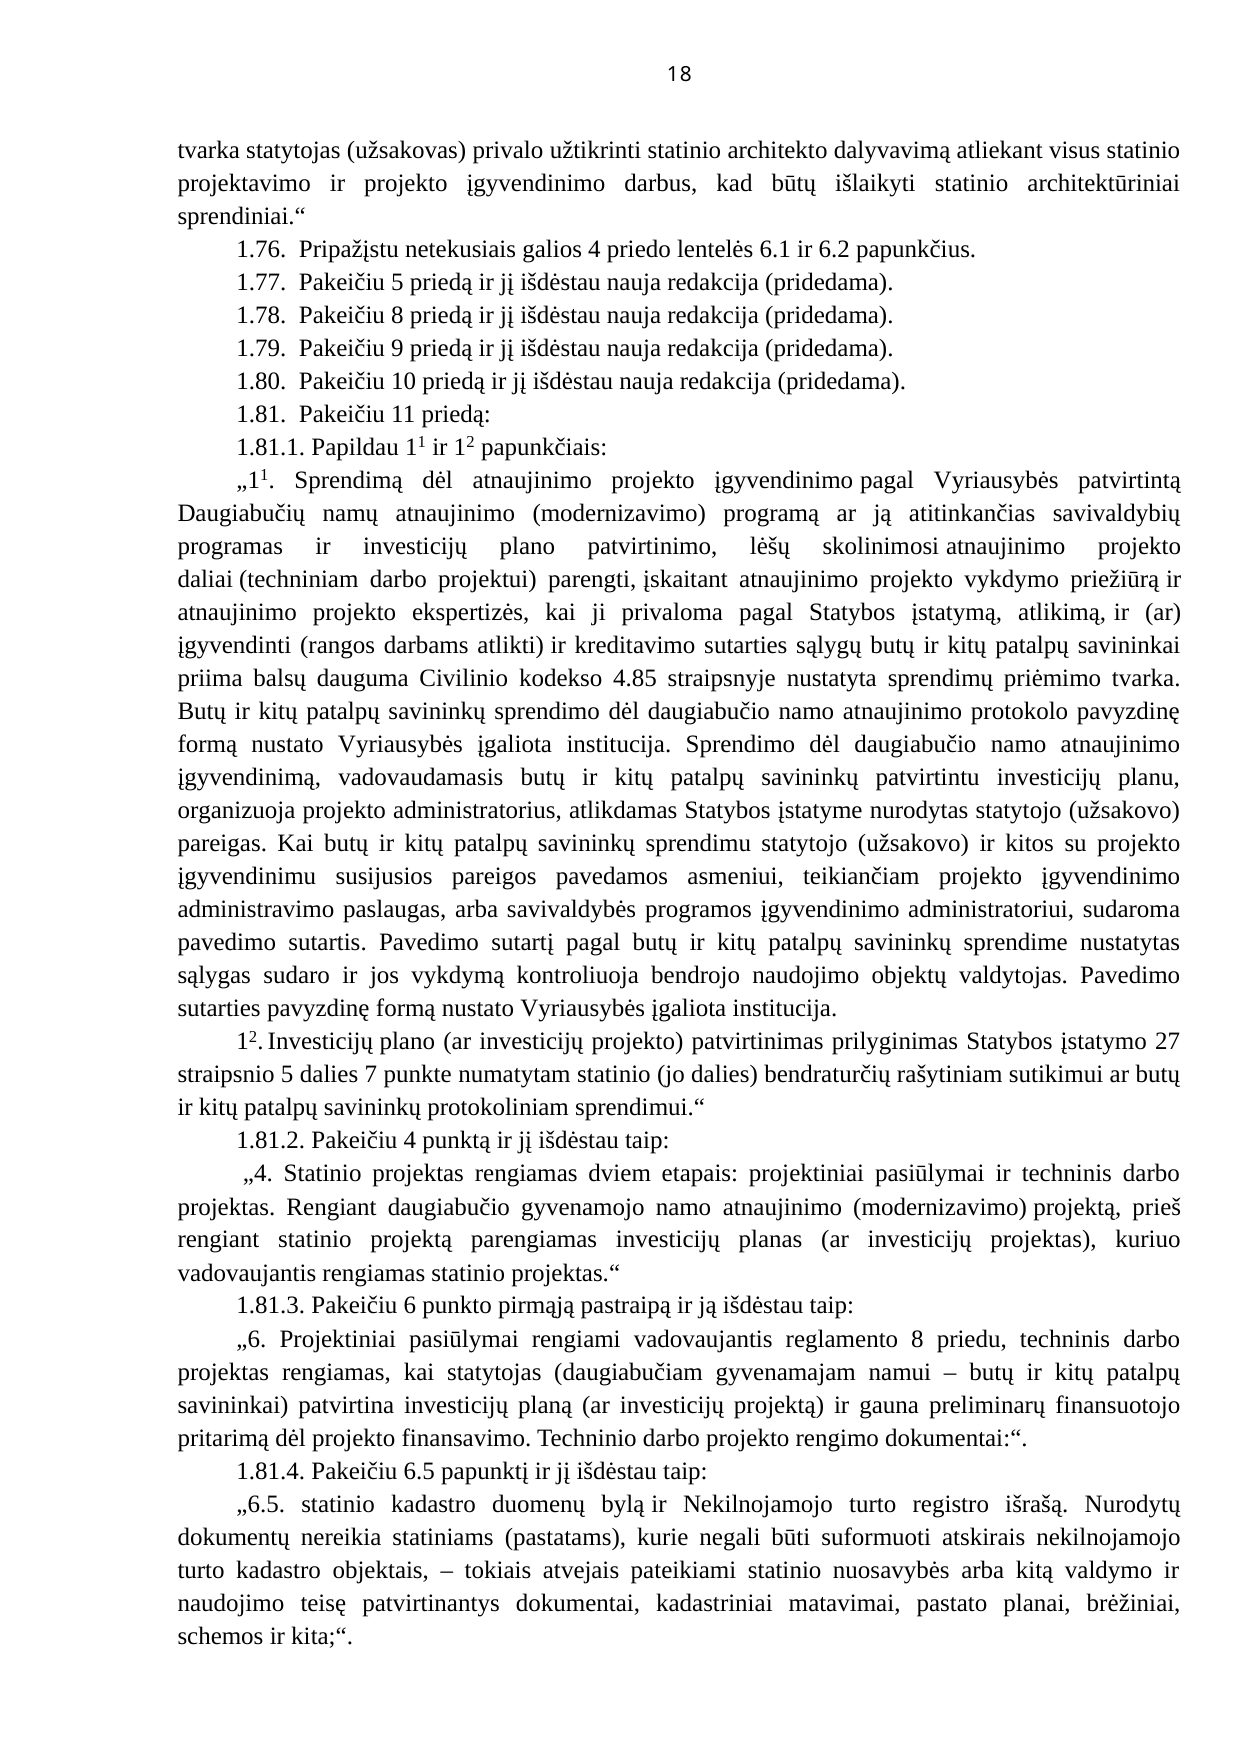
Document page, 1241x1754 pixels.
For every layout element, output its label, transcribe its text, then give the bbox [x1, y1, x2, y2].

text „11. Sprendimą dėl atnaujinimo projekto įgyvendinimo pagal Vyriausybės patvirtintą Daugiabučių namų atnaujinimo (modernizavimo) programą ar ją atitinkančias savivaldybių programas ir investicijų plano patvirtinimo, lėšų skolinimosi atnaujinimo projekto daliai (techniniam darbo projektui) parengti, įskaitant atnaujinimo projekto vykdymo priežiūrą ir atnaujinimo projekto ekspertizės, kai ji privaloma pagal Statybos įstatymą, atlikimą, ir (ar) įgyvendinti (rangos darbams atlikti) ir kreditavimo sutarties sąlygų butų ir kitų patalpų savininkai priima balsų dauguma Civilinio kodekso 4.85 straipsnyje nustatyta sprendimų priėmimo tvarka. Butų ir kitų patalpų savininkų sprendimo dėl daugiabučio namo atnaujinimo protokolo pavyzdinę formą nustato Vyriausybės įgaliota institucija. Sprendimo dėl daugiabučio namo atnaujinimo įgyvendinimą, vadovaudamasis butų ir kitų patalpų savininkų patvirtintu investicijų planu, organizuoja projekto administratorius, atlikdamas Statybos įstatyme nurodytas statytojo (užsakovo) pareigas. Kai butų ir kitų patalpų savininkų sprendimu statytojo (užsakovo) ir kitos su projekto įgyvendinimu susijusios pareigos pavedamos asmeniui, teikiančiam projekto įgyvendinimo administravimo paslaugas, arba savivaldybės programos įgyvendinimo administratoriui, sudaroma pavedimo sutartis. Pavedimo sutartį pagal butų ir kitų patalpų savininkų sprendime nustatytas sąlygas sudaro ir jos vykdymą kontroliuoja bendrojo naudojimo objektų valdytojas. Pavedimo sutarties pavyzdinę formą nustato Vyriausybės įgaliota institucija. [177, 465, 1181, 1022]
text 1.80. Pakeičiu 10 priedą ir jį išdėstau nauja redakcija (pridedama). [177, 366, 1181, 395]
text 1.76. Pripažįstu netekusiais galios 4 priedo lentelės 6.1 ir 6.2 papunkčius. [177, 234, 1181, 263]
text 1.81.3. Pakeičiu 6 punkto pirmąją pastraipą ir ją išdėstau taip: [177, 1291, 1181, 1319]
text 1.81.4. Pakeičiu 6.5 papunktį ir jį išdėstau taip: [177, 1456, 1181, 1484]
text 1.78. Pakeičiu 8 priedą ir jį išdėstau nauja redakcija (pridedama). [177, 300, 1181, 329]
text „4. Statinio projektas rengiamas dviem etapais: projektiniai pasiūlymai ir techninis darbo projektas. Rengiant daugiabučio gyvenamojo namo atnaujinimo (modernizavimo) projektą, prieš rengiant statinio projektą parengiamas investicijų planas (ar investicijų projektas), kuriuo vadovaujantis rengiamas statinio projektas.“ [177, 1158, 1181, 1286]
text 1.81. Pakeičiu 11 priedą: [177, 399, 1181, 428]
text 1.77. Pakeičiu 5 priedą ir jį išdėstau nauja redakcija (pridedama). [177, 267, 1181, 296]
text „6. Projektiniai pasiūlymai rengiami vadovaujantis reglamento 8 priedu, techninis darbo projektas rengiamas, kai statytojas (daugiabučiam gyvenamajam namui – butų ir kitų patalpų savininkai) patvirtina investicijų planą (ar investicijų projektą) ir gauna preliminarų finansuotojo pritarimą dėl projekto finansavimo. Techninio darbo projekto rengimo dokumentai:“. [177, 1324, 1181, 1451]
text 1.81.1. Papildau 11 ir 12 papunkčiais: [177, 432, 1181, 461]
text „6.5. statinio kadastro duomenų bylą ir Nekilnojamojo turto registro išrašą. Nurodytų dokumentų nereikia statiniams (pastatams), kurie negali būti suformuoti atskirais nekilnojamojo turto kadastro objektais, – tokiais atvejais pateikiami statinio nuosavybės arba kitą valdymo ir naudojimo teisę patvirtinantys dokumentai, kadastriniai matavimai, pastato planai, brėžiniai, schemos ir kita;“. [177, 1489, 1181, 1649]
text tvarka statytojas (užsakovas) privalo užtikrinti statinio architekto dalyvavimą atliekant visus statinio projektavimo ir projekto įgyvendinimo darbus, kad būtų išlaikyti statinio architektūriniai sprendiniai.“ [177, 135, 1181, 230]
text 12. Investicijų plano (ar investicijų projekto) patvirtinimas prilyginimas Statybos įstatymo 27 straipsnio 5 dalies 7 punkte numatytam statinio (jo dalies) bendraturčių rašytiniam sutikimui ar butų ir kitų patalpų savininkų protokoliniam sprendimui.“ [177, 1026, 1181, 1121]
text 1.81.2. Pakeičiu 4 punktą ir jį išdėstau taip: [177, 1126, 1181, 1154]
text 1.79. Pakeičiu 9 priedą ir jį išdėstau nauja redakcija (pridedama). [177, 333, 1181, 362]
